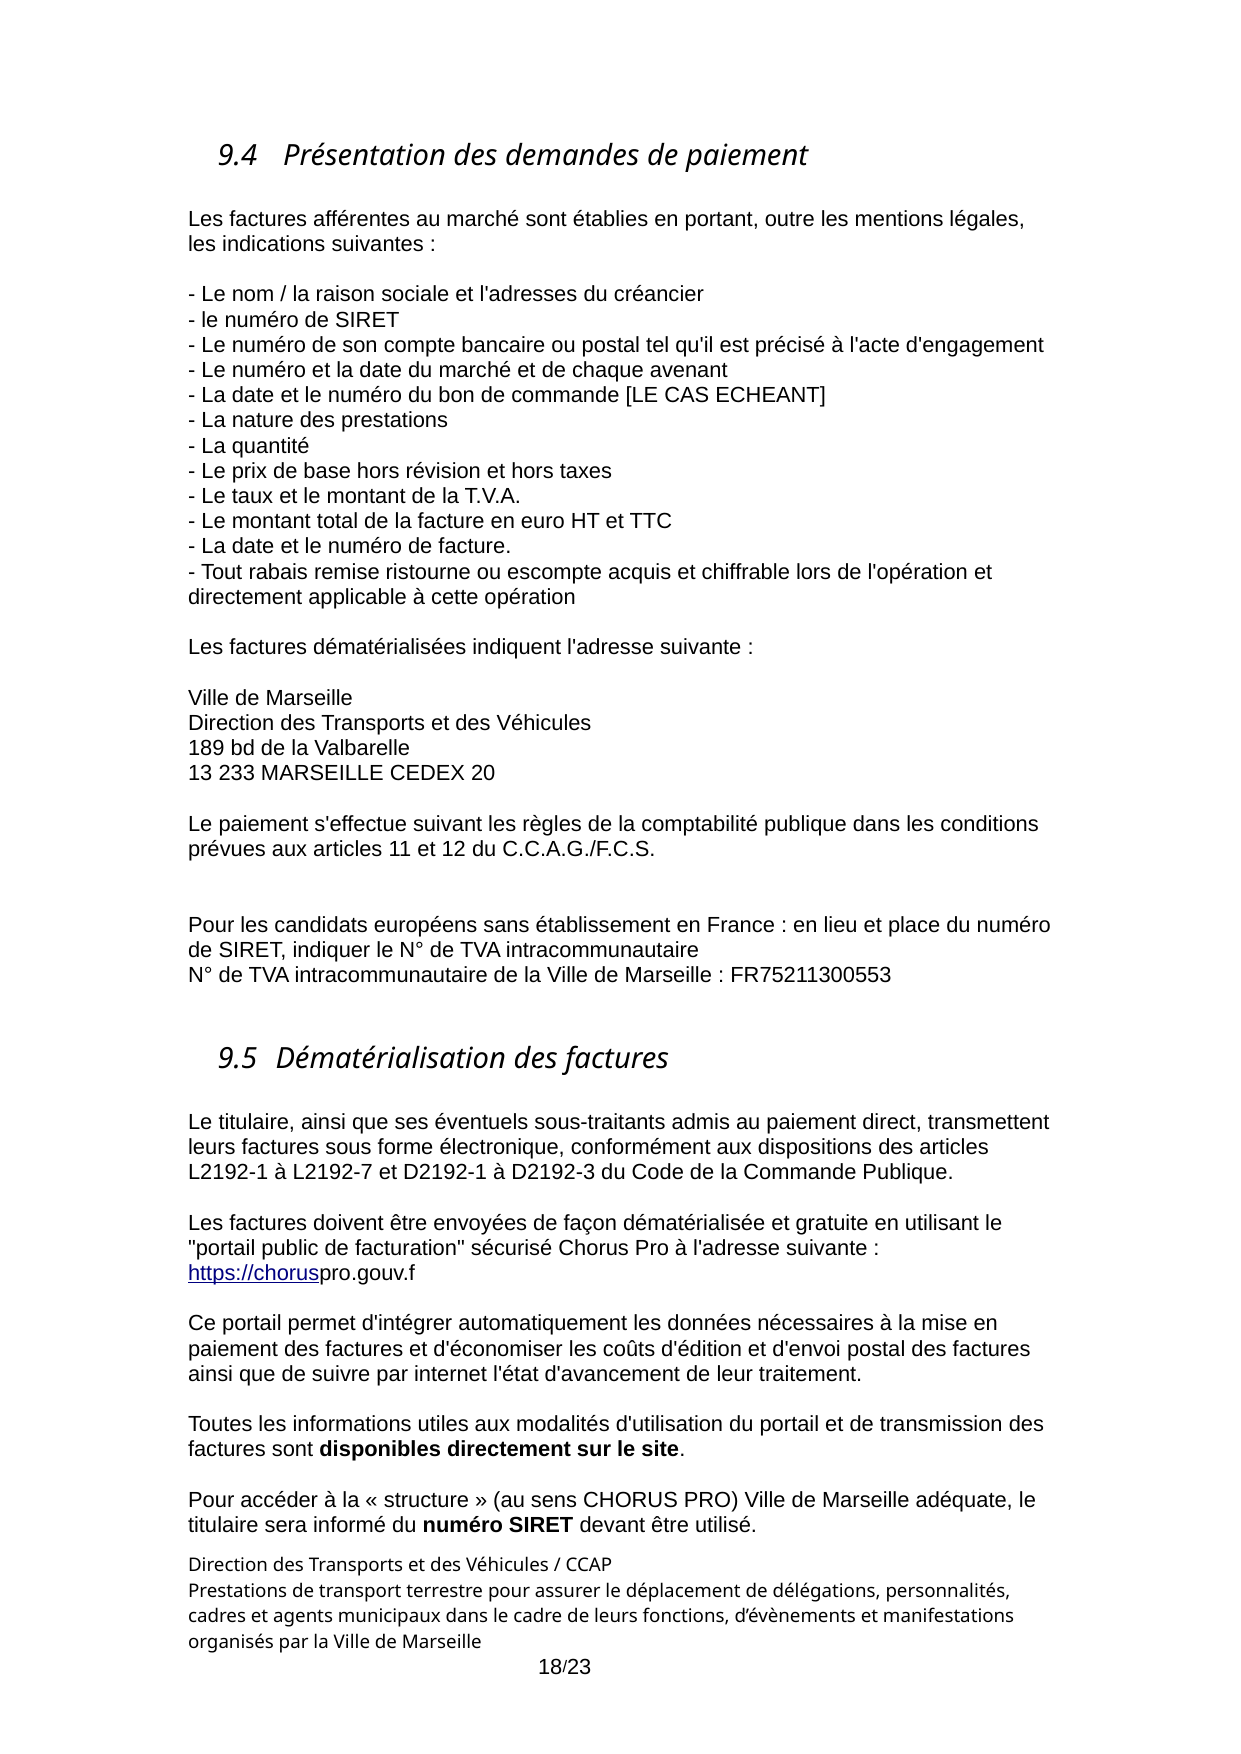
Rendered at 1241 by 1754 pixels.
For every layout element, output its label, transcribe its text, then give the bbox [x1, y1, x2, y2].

text Les factures afférentes au marché sont établies en portant, outre les mentions légales, les indications suivantes : [188, 206, 1052, 256]
text Ville de Marseille [188, 685, 1052, 710]
text Pour les candidats européens sans établissement en France : en lieu et place du numéro de SIRET, indiquer le N° de TVA intracommunautaire [188, 912, 1052, 962]
text - Le numéro et la date du marché et de chaque avenant [188, 357, 1052, 382]
text - Le numéro de son compte bancaire ou postal tel qu'il est précisé à l'acte d'engagement [188, 332, 1052, 357]
text - Le nom / la raison sociale et l'adresses du créancier [188, 281, 1052, 307]
text 13 233 MARSEILLE CEDEX 20 [188, 760, 1052, 786]
text - le numéro de SIRET [188, 307, 1052, 332]
text Ce portail permet d'intégrer automatiquement les données nécessaires à la mise en paiement des factures et d'économiser les coûts d'édition et d'envoi postal des factures ainsi que de suivre par internet l'état d'avancement de leur traitement. [188, 1310, 1052, 1386]
subtitle Présentation des demandes de paiement [188, 134, 1052, 174]
text Toutes les informations utiles aux modalités d'utilisation du portail et de transmission des factures sont disponibles directement sur le site. [188, 1411, 1052, 1461]
text - La date et le numéro du bon de commande [LE CAS ECHEANT] [188, 382, 1052, 407]
text - Le prix de base hors révision et hors taxes [188, 458, 1052, 483]
text - Le taux et le montant de la T.V.A. [188, 483, 1052, 508]
text Les factures dématérialisées indiquent l'adresse suivante : [188, 634, 1052, 659]
text Direction des Transports et des Véhicules [188, 710, 1052, 735]
text Le titulaire, ainsi que ses éventuels sous-traitants admis au paiement direct, transmettent leurs factures sous forme électronique, conformément aux dispositions des articles L2192-1 à L2192-7 et D2192-1 à D2192-3 du Code de la Commande Publique. [188, 1108, 1052, 1184]
text Les factures doivent être envoyées de façon dématérialisée et gratuite en utilisant le "portail public de facturation" sécurisé Chorus Pro à l'adresse suivante : https://choruspro.gouv.f [188, 1209, 1052, 1285]
subtitle Dématérialisation des factures [188, 1037, 1052, 1077]
text N° de TVA intracommunautaire de la Ville de Marseille : FR75211300553 [188, 962, 1052, 987]
text Le paiement s'effectue suivant les règles de la comptabilité publique dans les conditions prévues aux articles 11 et 12 du C.C.A.G./F.C.S. [188, 811, 1052, 861]
text 189 bd de la Valbarelle [188, 735, 1052, 760]
text Pour accéder à la « structure » (au sens CHORUS PRO) Ville de Marseille adéquate, le titulaire sera informé du numéro SIRET devant être utilisé. [188, 1487, 1052, 1537]
text - La quantité [188, 433, 1052, 458]
text - La nature des prestations [188, 407, 1052, 433]
text - Le montant total de la facture en euro HT et TTC [188, 508, 1052, 533]
text - La date et le numéro de facture. [188, 533, 1052, 559]
text - Tout rabais remise ristourne ou escompte acquis et chiffrable lors de l'opération et directement applicable à cette opération [188, 559, 1052, 609]
